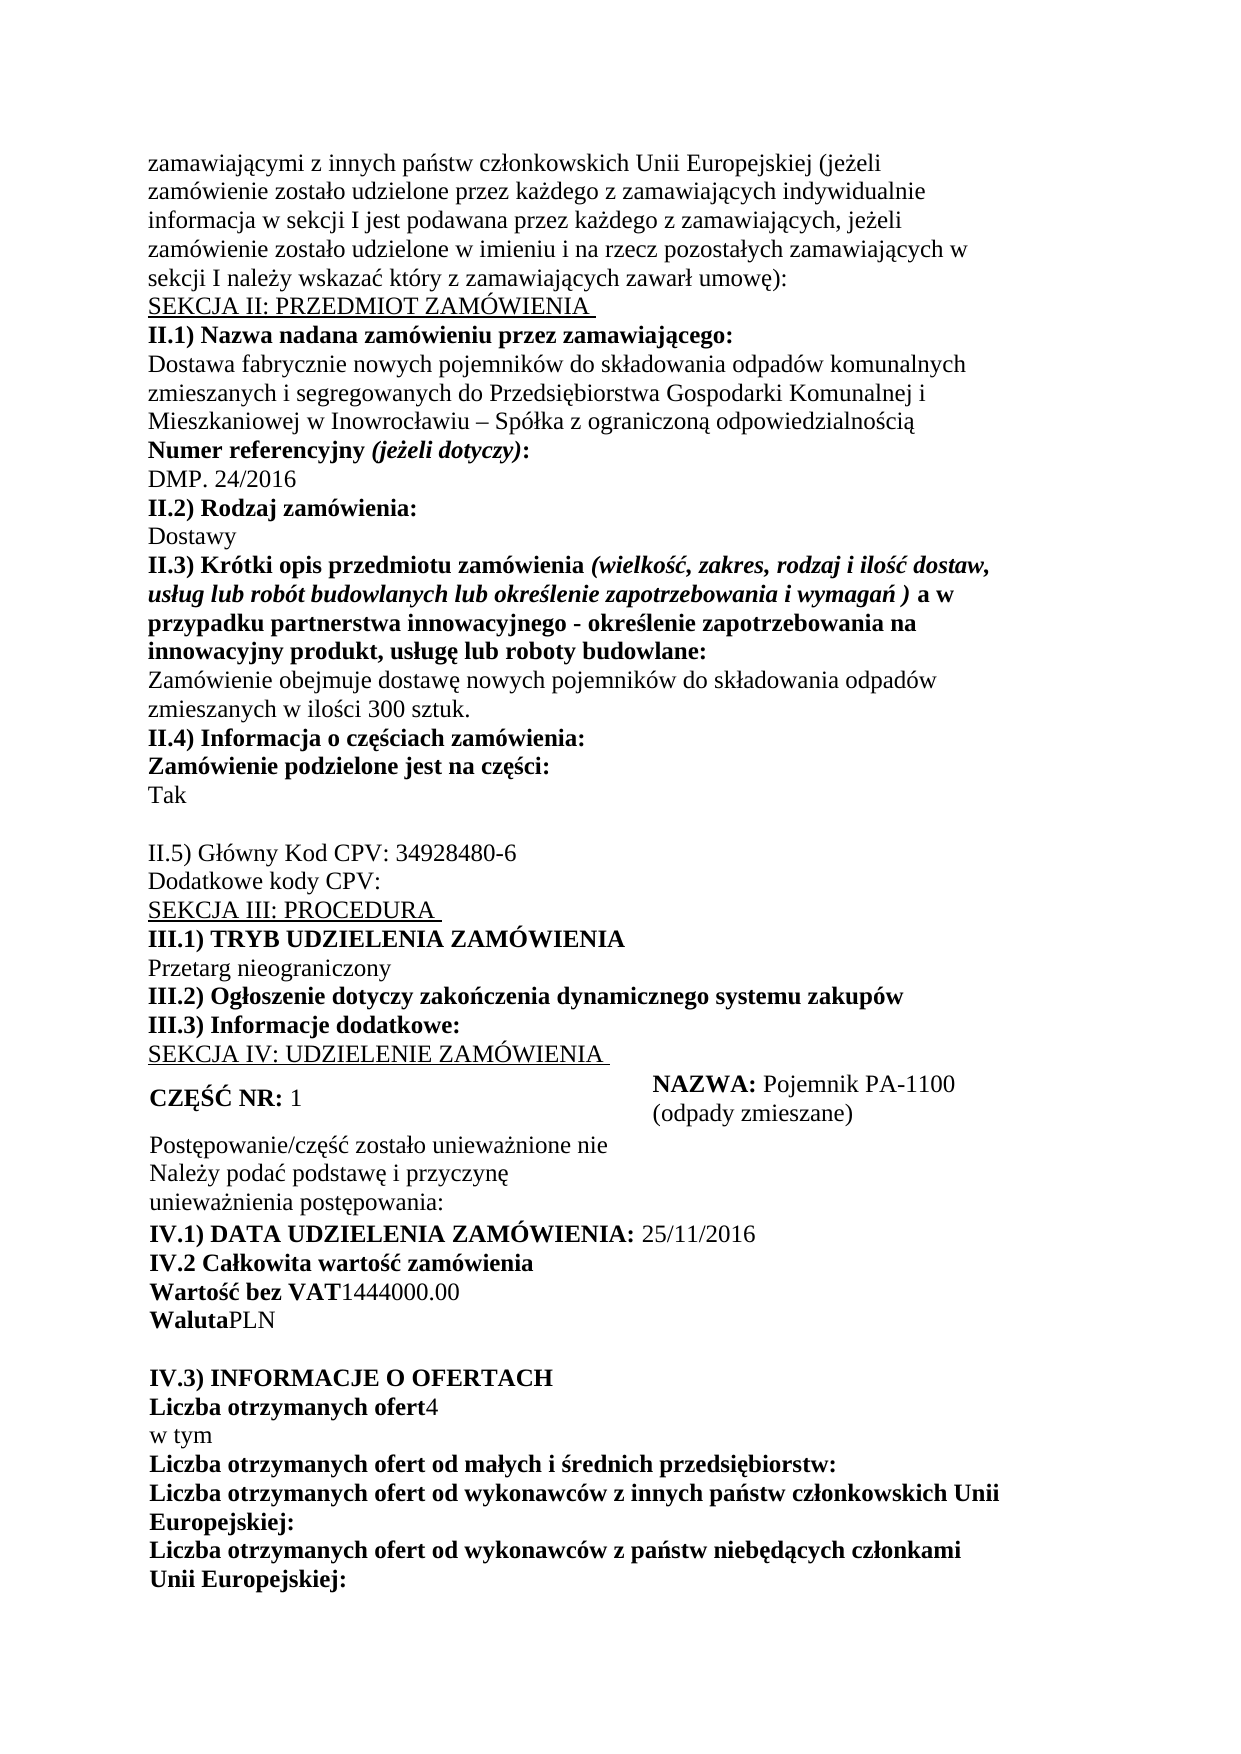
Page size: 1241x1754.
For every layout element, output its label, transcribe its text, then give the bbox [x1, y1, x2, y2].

table_header CZĘŚĆ NR: 1 [148, 1068, 651, 1128]
table_cell IV.1) DATA UDZIELENIA ZAMÓWIENIA: 25/11/2016 IV.2 Całkowita wartość zamówienia Wartość bez VAT1444000.00 WalutaPLN IV.3) INFORMACJE O OFERTACH Liczba otrzymanych ofert4 w tym Liczba otrzymanych ofert od małych i średnich przedsiębiorstw: Liczba otrzymanych ofert od wykonawców z innych państw członkowskich Unii Europejskiej: Liczba otrzymanych ofert od wykonawców z państw niebędących członkami Unii Europejskiej: liczba ofert otrzymanych drogą elektroniczną: IV.4) LICZBA ODRZUCONYCH OFERT: 1 IV.5) NAZWA I ADRES WYKONAWCY, KTÓREMU UDZIELONO ZAMÓWIENIA Zamówienie zostało udzielone wykonawcom wspólnie ubiegającym się o udzielenie: nie EKOAWAL Kazimierz Ferenc, , ul. Kasztanowa , 84-123, Rekowo Górne, kraj/woj. pomorskie Wykonawca jest małym/średnim przedsiębiorcą: tak Wykonawca pochodzi z innego państwa członkowskiego Unii Europejskiej: nie Skrót literowy nazwy państwa: Wykonawca pochodzi z innego państwa nie będącego członkiem Unii Europejskiej: nie Skrót literowy nazwy państwa: IV.6) INFORMACJA O CENIE WYBRANEJ OFERTY/ WARTOŚCI ZAWARTEJ UMOWY ORAZ O OFERTACH Z NAJNIŻSZĄ I NAJWYŻSZĄ CENĄ/KOSZTEM Cena wybranej oferty/wartość umowy 98400.00 Oferta z najniższą ceną/kosztem 98400.00 > Oferta z najwyższą ceną/kosztem 159444.90 Waluta: PLN IV.7) Informacje na temat podwykonawstwa Wykonawca przewiduje powierzenie wykonania części zamówienia podwykonawcy/podwykonawcom Wartość lub procentowa część zamówienia, jaka zostanie powierzona podwykonawcy lub podwykonawcom: IV.8) Informacje dodatkowe: [148, 1218, 999, 1594]
table_cell Postępowanie/część zostało unieważnione nie Należy podać podstawę i przyczynę unieważnienia postępowania: [148, 1128, 651, 1218]
table_header NAZWA: Pojemnik PA-1100 (odpady zmieszane) [651, 1068, 999, 1128]
table_cell [651, 1128, 999, 1218]
table_header zamawiającymi z innych państw członkowskich Unii Europejskiej (jeżeli zamówienie zostało udzielone przez każdego z zamawiających indywidualnie informacja w sekcji I jest podawana przez każdego z zamawiających, jeżeli zamówienie zostało udzielone w imieniu i na rzecz pozostałych zamawiających w sekcji I należy wskazać który z zamawiających zawarł umowę): SEKCJA II: PRZEDMIOT ZAMÓWIENIA II.1) Nazwa nadana zamówieniu przez zamawiającego: Dostawa fabrycznie nowych pojemników do składowania odpadów komunalnych zmieszanych i segregowanych do Przedsiębiorstwa Gospodarki Komunalnej i Mieszkaniowej w Inowrocławiu – Spółka z ograniczoną odpowiedzialnością Numer referencyjny (jeżeli dotyczy): DMP. 24/2016 II.2) Rodzaj zamówienia: Dostawy II.3) Krótki opis przedmiotu zamówienia (wielkość, zakres, rodzaj i ilość dostaw, usług lub robót budowlanych lub określenie zapotrzebowania i wymagań ) a w przypadku partnerstwa innowacyjnego - określenie zapotrzebowania na innowacyjny produkt, usługę lub roboty budowlane: Zamówienie obejmuje dostawę nowych pojemników do składowania odpadów zmieszanych w ilości 300 sztuk. II.4) Informacja o częściach zamówienia: Zamówienie podzielone jest na części: Tak II.5) Główny Kod CPV: 34928480-6 Dodatkowe kody CPV: SEKCJA III: PROCEDURA III.1) TRYB UDZIELENIA ZAMÓWIENIA Przetarg nieograniczony III.2) Ogłoszenie dotyczy zakończenia dynamicznego systemu zakupów III.3) Informacje dodatkowe: SEKCJA IV: UDZIELENIE ZAMÓWIENIA [148, 148, 999, 1068]
table_header [999, 148, 1093, 1594]
